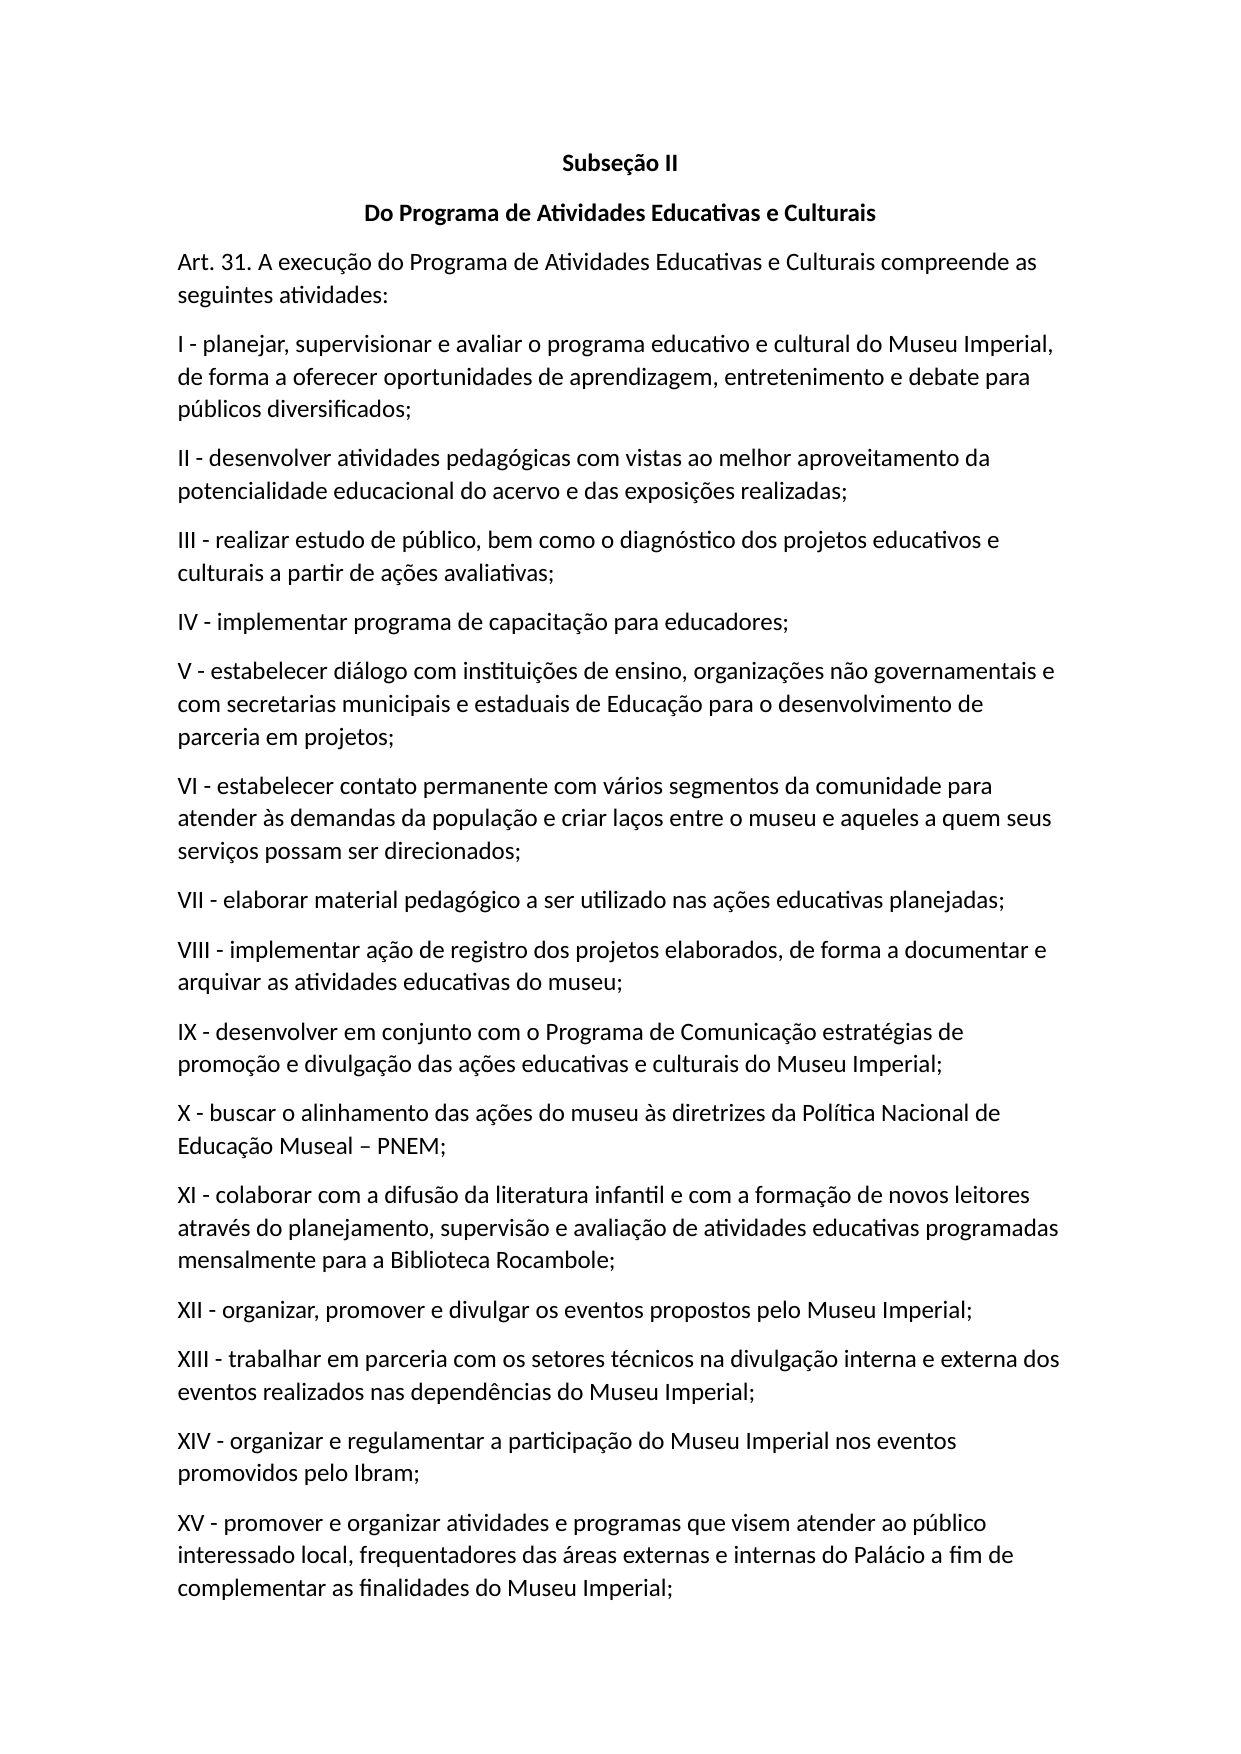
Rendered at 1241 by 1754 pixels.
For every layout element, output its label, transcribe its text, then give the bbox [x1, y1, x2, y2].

text VI - estabelecer contato permanente com vários segmentos da comunidade para atender às demandas da população e criar laços entre o museu e aqueles a quem seus serviços possam ser direcionados; [177, 770, 1063, 866]
text XI - colaborar com a difusão da literatura infantil e com a formação de novos leitores através do planejamento, supervisão e avaliação de atividades educativas programadas mensalmente para a Biblioteca Rocambole; [177, 1179, 1063, 1275]
text Do Programa de Atividades Educativas e Culturais [177, 197, 1063, 227]
text X - buscar o alinhamento das ações do museu às diretrizes da Política Nacional de Educação Museal – PNEM; [177, 1097, 1063, 1161]
text V - estabelecer diálogo com instituições de ensino, organizações não governamentais e com secretarias municipais e estaduais de Educação para o desenvolvimento de parceria em projetos; [177, 656, 1063, 751]
text IV - implementar programa de capacitação para educadores; [177, 606, 1063, 637]
text I - planejar, supervisionar e avaliar o programa educativo e cultural do Museu Imperial, de forma a oferecer oportunidades de aprendizagem, entretenimento e debate para públicos diversificados; [177, 328, 1063, 424]
text III - realizar estudo de público, bem como o diagnóstico dos projetos educativos e culturais a partir de ações avaliativas; [177, 524, 1063, 587]
text IX - desenvolver em conjunto com o Programa de Comunicação estratégias de promoção e divulgação das ações educativas e culturais do Museu Imperial; [177, 1016, 1063, 1079]
text Subseção II [177, 148, 1063, 178]
text Art. 31. A execução do Programa de Atividades Educativas e Culturais compreende as seguintes atividades: [177, 246, 1063, 309]
text XIII - trabalhar em parceria com os setores técnicos na divulgação interna e externa dos eventos realizados nas dependências do Museu Imperial; [177, 1343, 1063, 1406]
text II - desenvolver atividades pedagógicas com vistas ao melhor aproveitamento da potencialidade educacional do acervo e das exposições realizadas; [177, 442, 1063, 506]
text VII - elaborar material pedagógico a ser utilizado nas ações educativas planejadas; [177, 884, 1063, 915]
text VIII - implementar ação de registro dos projetos elaborados, de forma a documentar e arquivar as atividades educativas do museu; [177, 934, 1063, 997]
text XV - promover e organizar atividades e programas que visem atender ao público interessado local, frequentadores das áreas externas e internas do Palácio a fim de complementar as finalidades do Museu Imperial; [177, 1507, 1063, 1603]
text XII - organizar, promover e divulgar os eventos propostos pelo Museu Imperial; [177, 1294, 1063, 1324]
text XIV - organizar e regulamentar a participação do Museu Imperial nos eventos promovidos pelo Ibram; [177, 1425, 1063, 1488]
